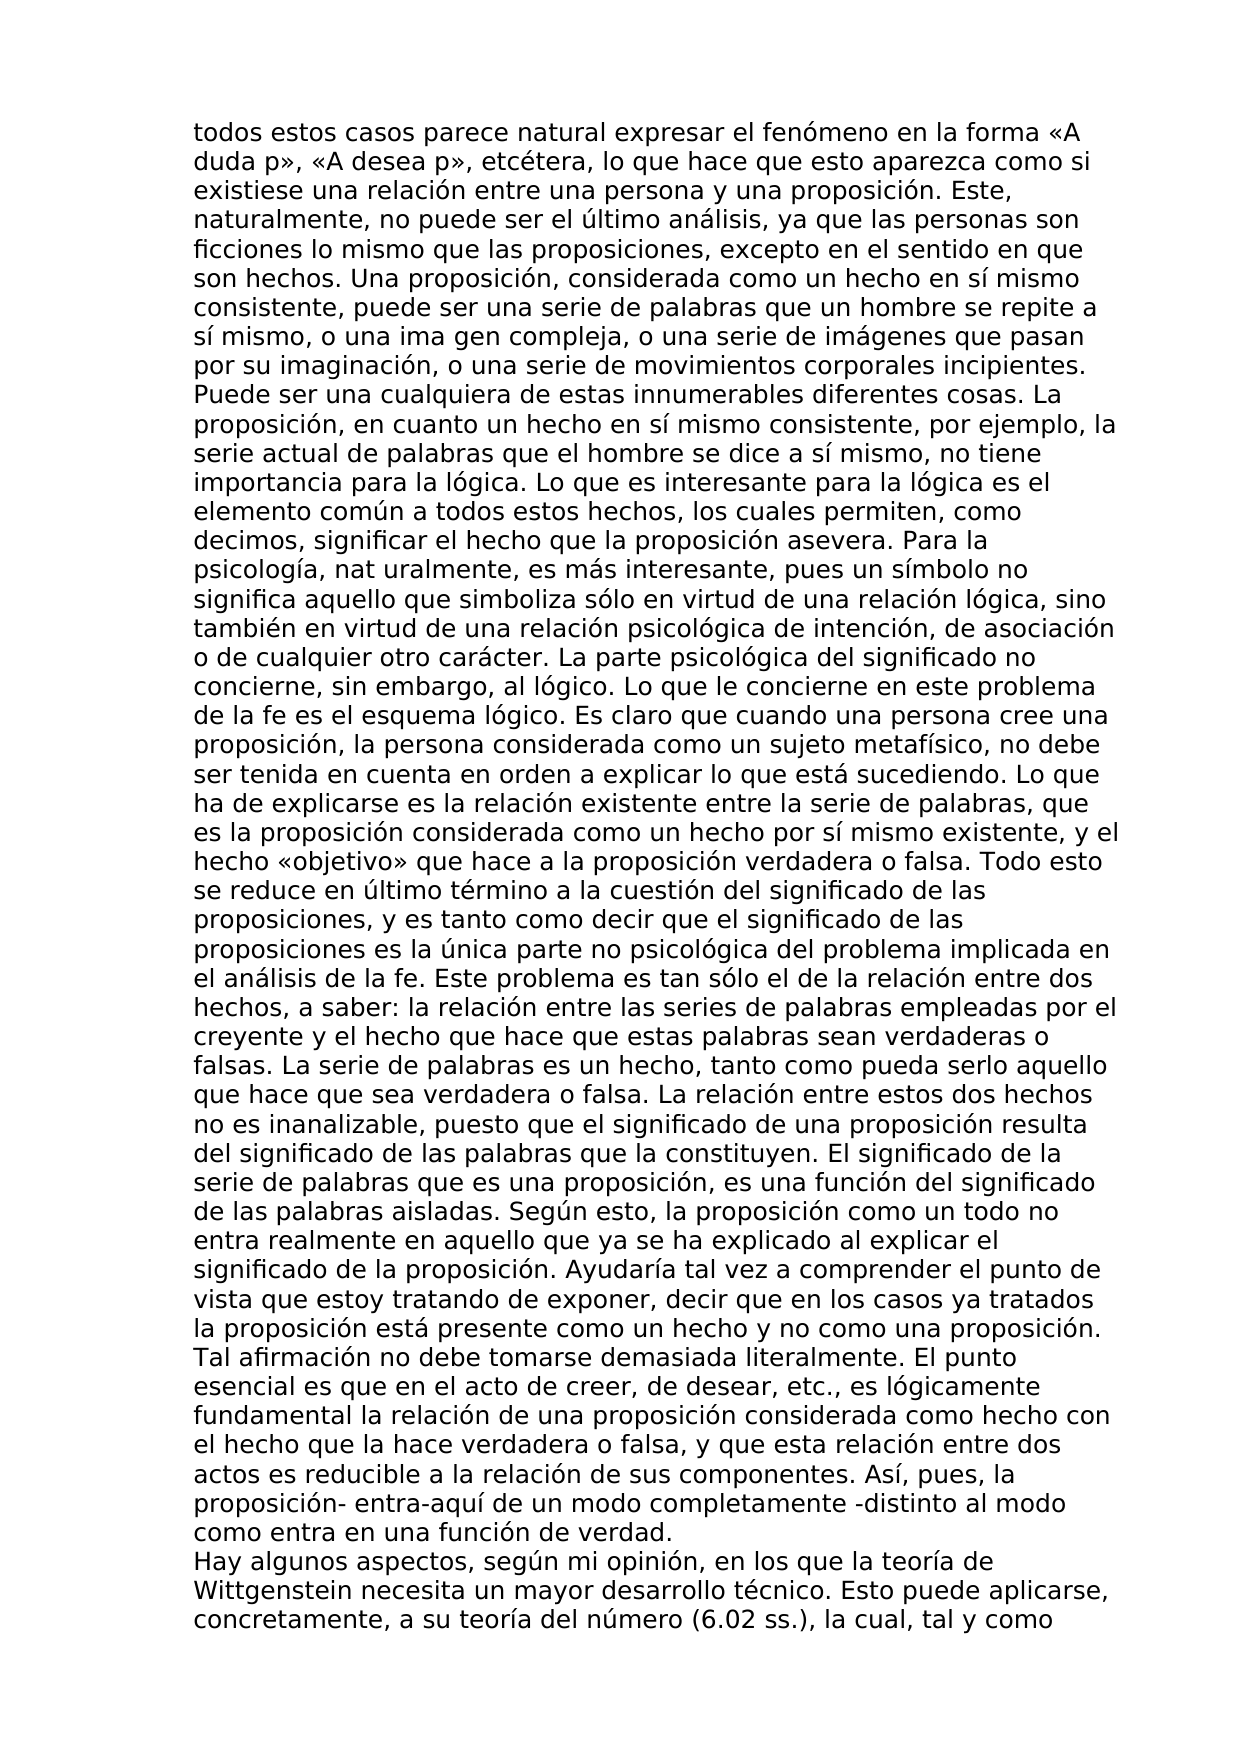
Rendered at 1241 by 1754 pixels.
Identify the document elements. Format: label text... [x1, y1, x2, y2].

list Hay algunos aspectos, según mi opinión, en los que la teoría de Wittgenstein necesita un mayor desarrollo técnico. Esto puede aplicarse, concretamente, a su teoría del número (6.02 ss.), la cual, tal y como [156, 1547, 1122, 1635]
list todos estos casos parece natural expresar el fenómeno en la forma «A duda p», «A desea p», etcétera, lo que hace que esto aparezca como si existiese una relación entre una persona y una proposición. Este, naturalmente, no puede ser el último análisis, ya que las personas son ficciones lo mismo que las proposiciones, excepto en el sentido en que son hechos. Una proposición, considerada como un hecho en sí mismo consistente, puede ser una serie de palabras que un hombre se repite a sí mismo, o una ima gen compleja, o una serie de imágenes que pasan por su imaginación, o una serie de movimientos corporales incipientes. Puede ser una cualquiera de estas innumerables diferentes cosas. La proposición, en cuanto un hecho en sí mismo consistente, por ejemplo, la serie actual de palabras que el hombre se dice a sí mismo, no tiene importancia para la lógica. Lo que es interesante para la lógica es el elemento común a todos estos hechos, los cuales permiten, como decimos, significar el hecho que la proposición asevera. Para la psicología, nat uralmente, es más interesante, pues un símbolo no significa aquello que simboliza sólo en virtud de una relación lógica, sino también en virtud de una relación psicológica de intención, de asociación o de cualquier otro carácter. La parte psicológica del significado no concierne, sin embargo, al lógico. Lo que le concierne en este problema de la fe es el esquema lógico. Es claro que cuando una persona cree una proposición, la persona considerada como un sujeto metafísico, no debe ser tenida en cuenta en orden a explicar lo que está sucediendo. Lo que ha de explicarse es la relación existente entre la serie de palabras, que es la proposición considerada como un hecho por sí mismo existente, y el hecho «objetivo» que hace a la proposición verdadera o falsa. Todo esto se reduce en último término a la cuestión del significado de las proposiciones, y es tanto como decir que el significado de las proposiciones es la única parte no psicológica del problema implicada en el análisis de la fe. Este problema es tan sólo el de la relación entre dos hechos, a saber: la relación entre las series de palabras empleadas por el creyente y el hecho que hace que estas palabras sean verdaderas o falsas. La serie de palabras es un hecho, tanto como pueda serlo aquello que hace que sea verdadera o falsa. La relación entre estos dos hechos no es inanalizable, puesto que el significado de una proposición resulta del significado de las palabras que la constituyen. El significado de la serie de palabras que es una proposición, es una función del significado de las palabras aisladas. Según esto, la proposición como un todo no entra realmente en aquello que ya se ha explicado al explicar el significado de la proposición. Ayudaría tal vez a comprender el punto de vista que estoy tratando de exponer, decir que en los casos ya tratados la proposición está presente como un hecho y no como una proposición. Tal afirmación no debe tomarse demasiada literalmente. El punto esencial es que en el acto de creer, de desear, etc., es lógicamente fundamental la relación de una proposición considerada como hecho con el hecho que la hace verdadera o falsa, y que esta relación entre dos actos es reducible a la relación de sus componentes. Así, pues, la proposición- entra-aquí de un modo completamente -distinto al modo como entra en una función de verdad. [156, 118, 1122, 1547]
